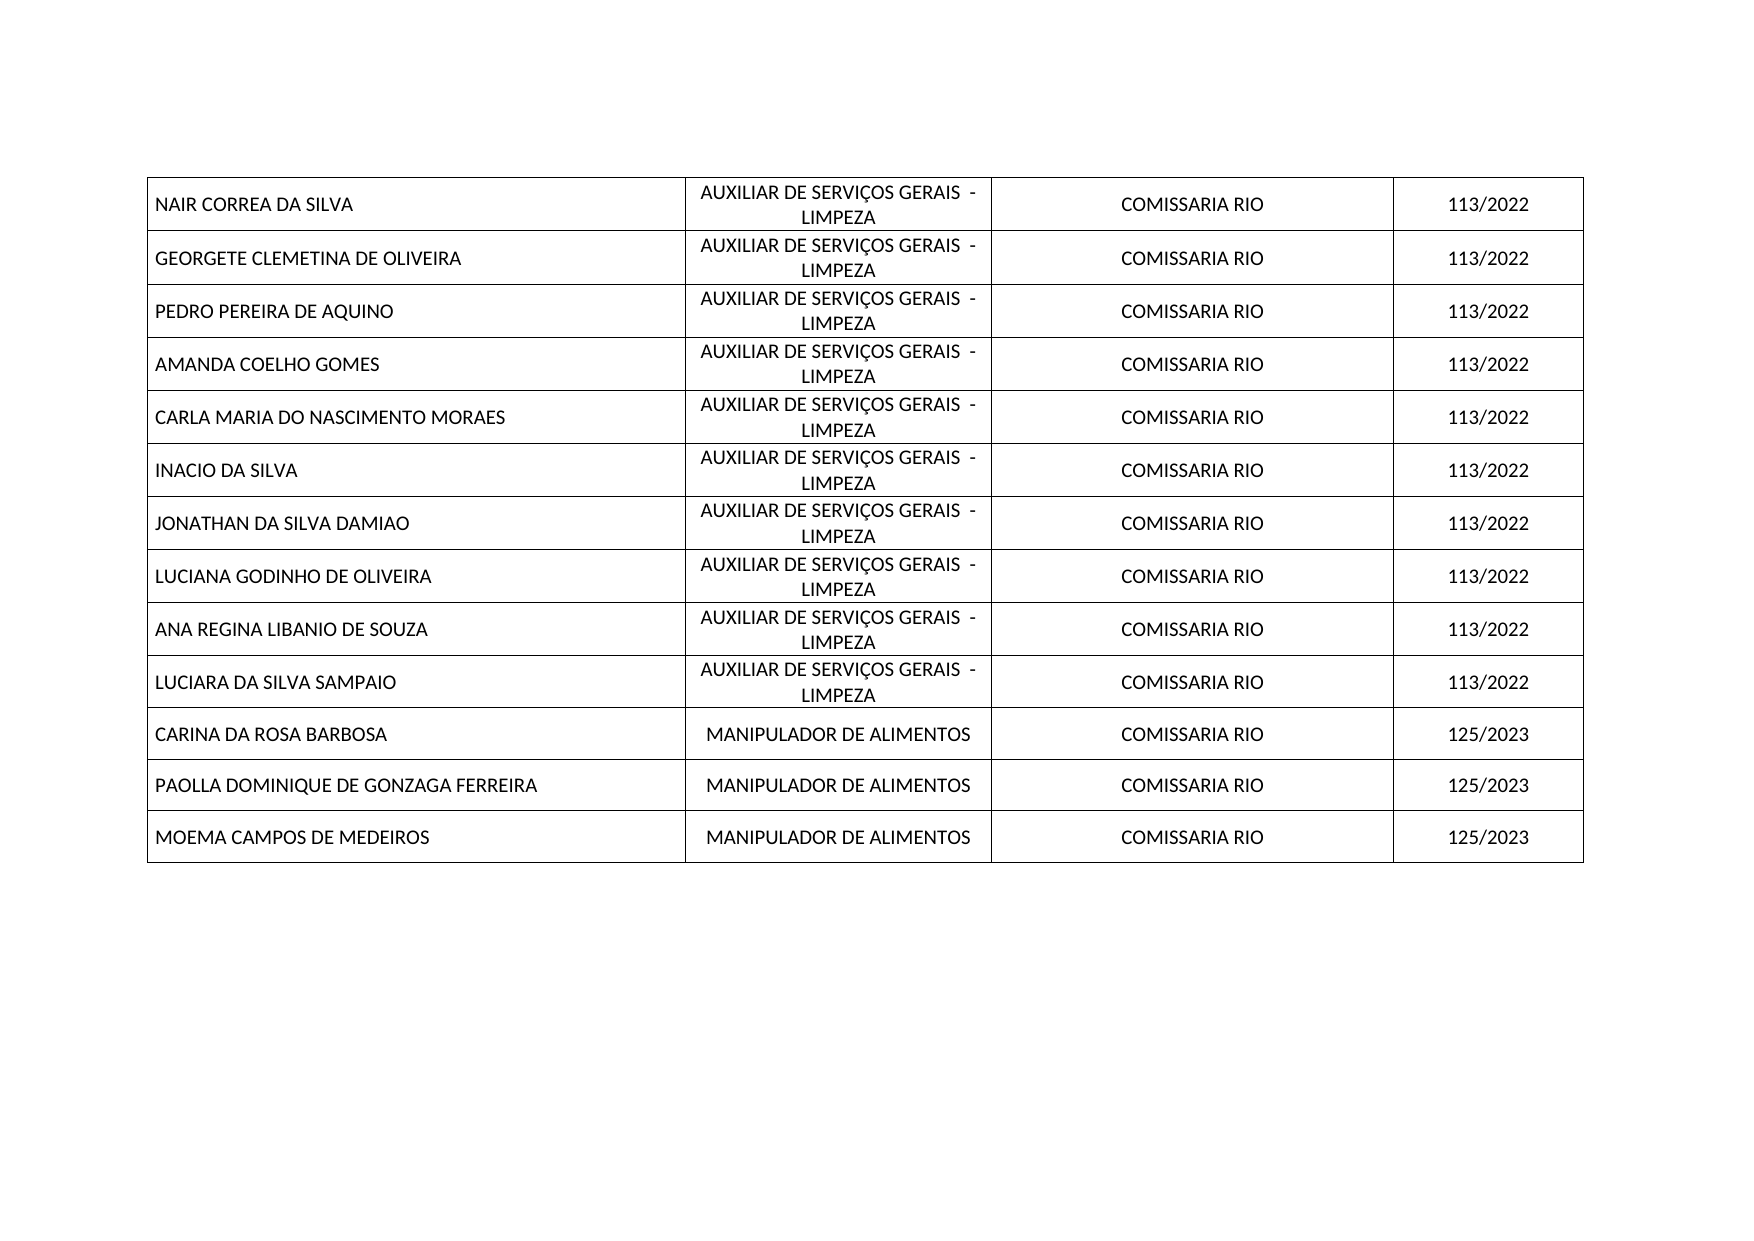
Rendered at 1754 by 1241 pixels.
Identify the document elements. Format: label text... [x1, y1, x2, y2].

table_cell 125/2023 [1394, 760, 1583, 810]
table_cell AUXILIAR DE SERVIÇOS GERAIS - LIMPEZA [686, 231, 991, 283]
table_cell 113/2022 [1394, 497, 1583, 549]
table_cell 113/2022 [1394, 603, 1583, 655]
table_cell COMISSARIA RIO [992, 811, 1393, 862]
table_cell AUXILIAR DE SERVIÇOS GERAIS - LIMPEZA [686, 285, 991, 337]
table_cell COMISSARIA RIO [992, 603, 1393, 655]
table_cell AUXILIAR DE SERVIÇOS GERAIS - LIMPEZA [686, 603, 991, 655]
table_cell LUCIANA GODINHO DE OLIVEIRA [148, 550, 685, 602]
table_cell AUXILIAR DE SERVIÇOS GERAIS - LIMPEZA [686, 656, 991, 707]
table_cell PEDRO PEREIRA DE AQUINO [148, 285, 685, 337]
table_cell 113/2022 [1394, 285, 1583, 337]
table_cell COMISSARIA RIO [992, 760, 1393, 810]
table_cell AUXILIAR DE SERVIÇOS GERAIS - LIMPEZA [686, 338, 991, 390]
table_cell MOEMA CAMPOS DE MEDEIROS [148, 811, 685, 862]
table_cell 113/2022 [1394, 391, 1583, 443]
table_cell 125/2023 [1394, 811, 1583, 862]
table_cell COMISSARIA RIO [992, 444, 1393, 496]
table_cell AUXILIAR DE SERVIÇOS GERAIS - LIMPEZA [686, 497, 991, 549]
table_cell COMISSARIA RIO [992, 656, 1393, 707]
table_cell 113/2022 [1394, 338, 1583, 390]
table_cell COMISSARIA RIO [992, 178, 1393, 230]
table_cell GEORGETE CLEMETINA DE OLIVEIRA [148, 231, 685, 283]
table_cell JONATHAN DA SILVA DAMIAO [148, 497, 685, 549]
table_cell 113/2022 [1394, 656, 1583, 707]
table_cell 113/2022 [1394, 178, 1583, 230]
table_cell AUXILIAR DE SERVIÇOS GERAIS - LIMPEZA [686, 550, 991, 602]
table_cell AUXILIAR DE SERVIÇOS GERAIS - LIMPEZA [686, 444, 991, 496]
table_cell MANIPULADOR DE ALIMENTOS [686, 760, 991, 810]
table_cell PAOLLA DOMINIQUE DE GONZAGA FERREIRA [148, 760, 685, 810]
table_cell CARLA MARIA DO NASCIMENTO MORAES [148, 391, 685, 443]
table_cell MANIPULADOR DE ALIMENTOS [686, 811, 991, 862]
table_cell COMISSARIA RIO [992, 338, 1393, 390]
table_cell 113/2022 [1394, 550, 1583, 602]
table_cell AUXILIAR DE SERVIÇOS GERAIS - LIMPEZA [686, 391, 991, 443]
table_cell NAIR CORREA DA SILVA [148, 178, 685, 230]
table_cell MANIPULADOR DE ALIMENTOS [686, 708, 991, 759]
table_cell COMISSARIA RIO [992, 708, 1393, 759]
table_cell 113/2022 [1394, 444, 1583, 496]
table_cell COMISSARIA RIO [992, 285, 1393, 337]
table_cell 125/2023 [1394, 708, 1583, 759]
table_cell ANA REGINA LIBANIO DE SOUZA [148, 603, 685, 655]
table_cell COMISSARIA RIO [992, 391, 1393, 443]
table_cell COMISSARIA RIO [992, 550, 1393, 602]
table_cell AUXILIAR DE SERVIÇOS GERAIS - LIMPEZA [686, 178, 991, 230]
table_cell AMANDA COELHO GOMES [148, 338, 685, 390]
table_cell COMISSARIA RIO [992, 231, 1393, 283]
table_cell 113/2022 [1394, 231, 1583, 283]
table_cell CARINA DA ROSA BARBOSA [148, 708, 685, 759]
table_cell LUCIARA DA SILVA SAMPAIO [148, 656, 685, 707]
table_cell COMISSARIA RIO [992, 497, 1393, 549]
table_cell INACIO DA SILVA [148, 444, 685, 496]
